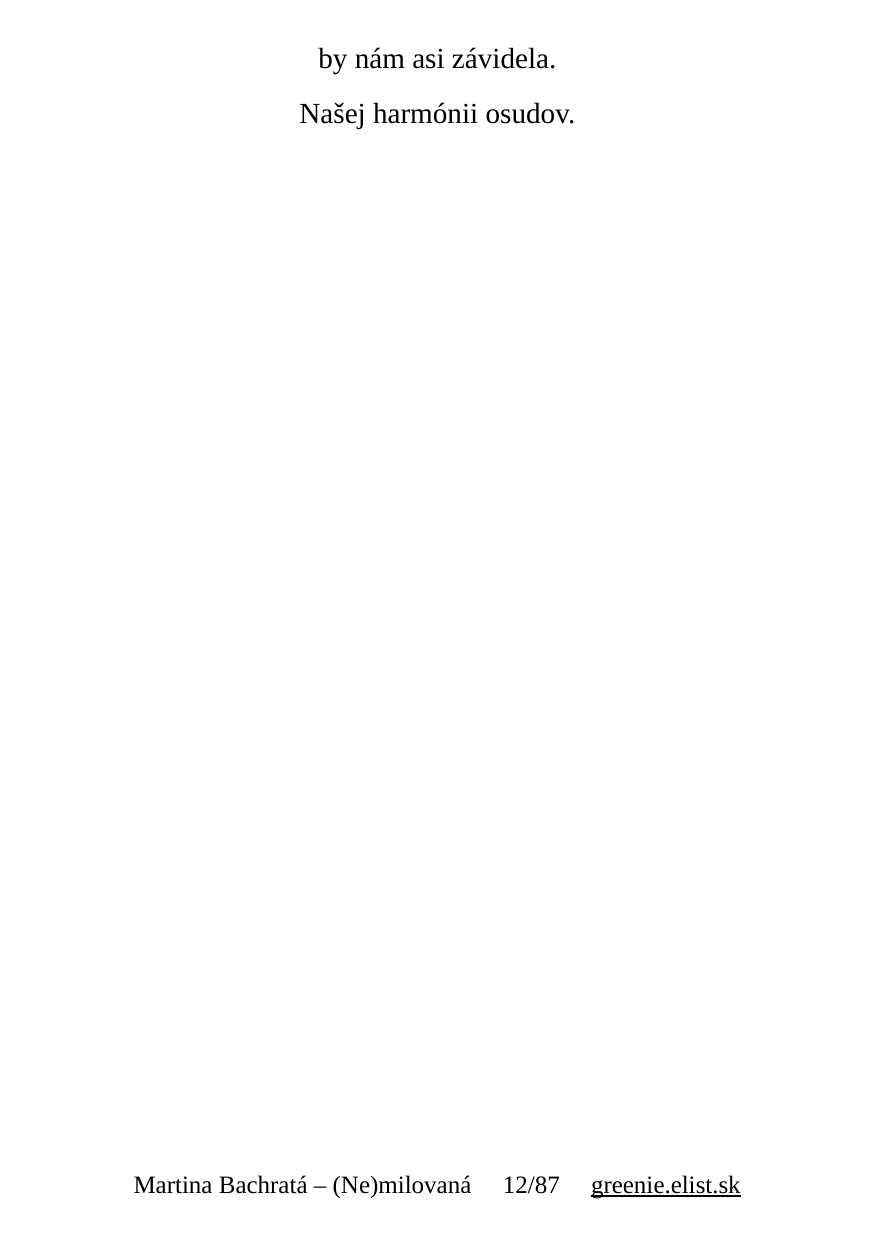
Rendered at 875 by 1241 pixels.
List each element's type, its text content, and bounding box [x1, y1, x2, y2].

text by nám asi závidela. [41, 41, 833, 75]
text Našej harmónii osudov. [41, 96, 833, 130]
